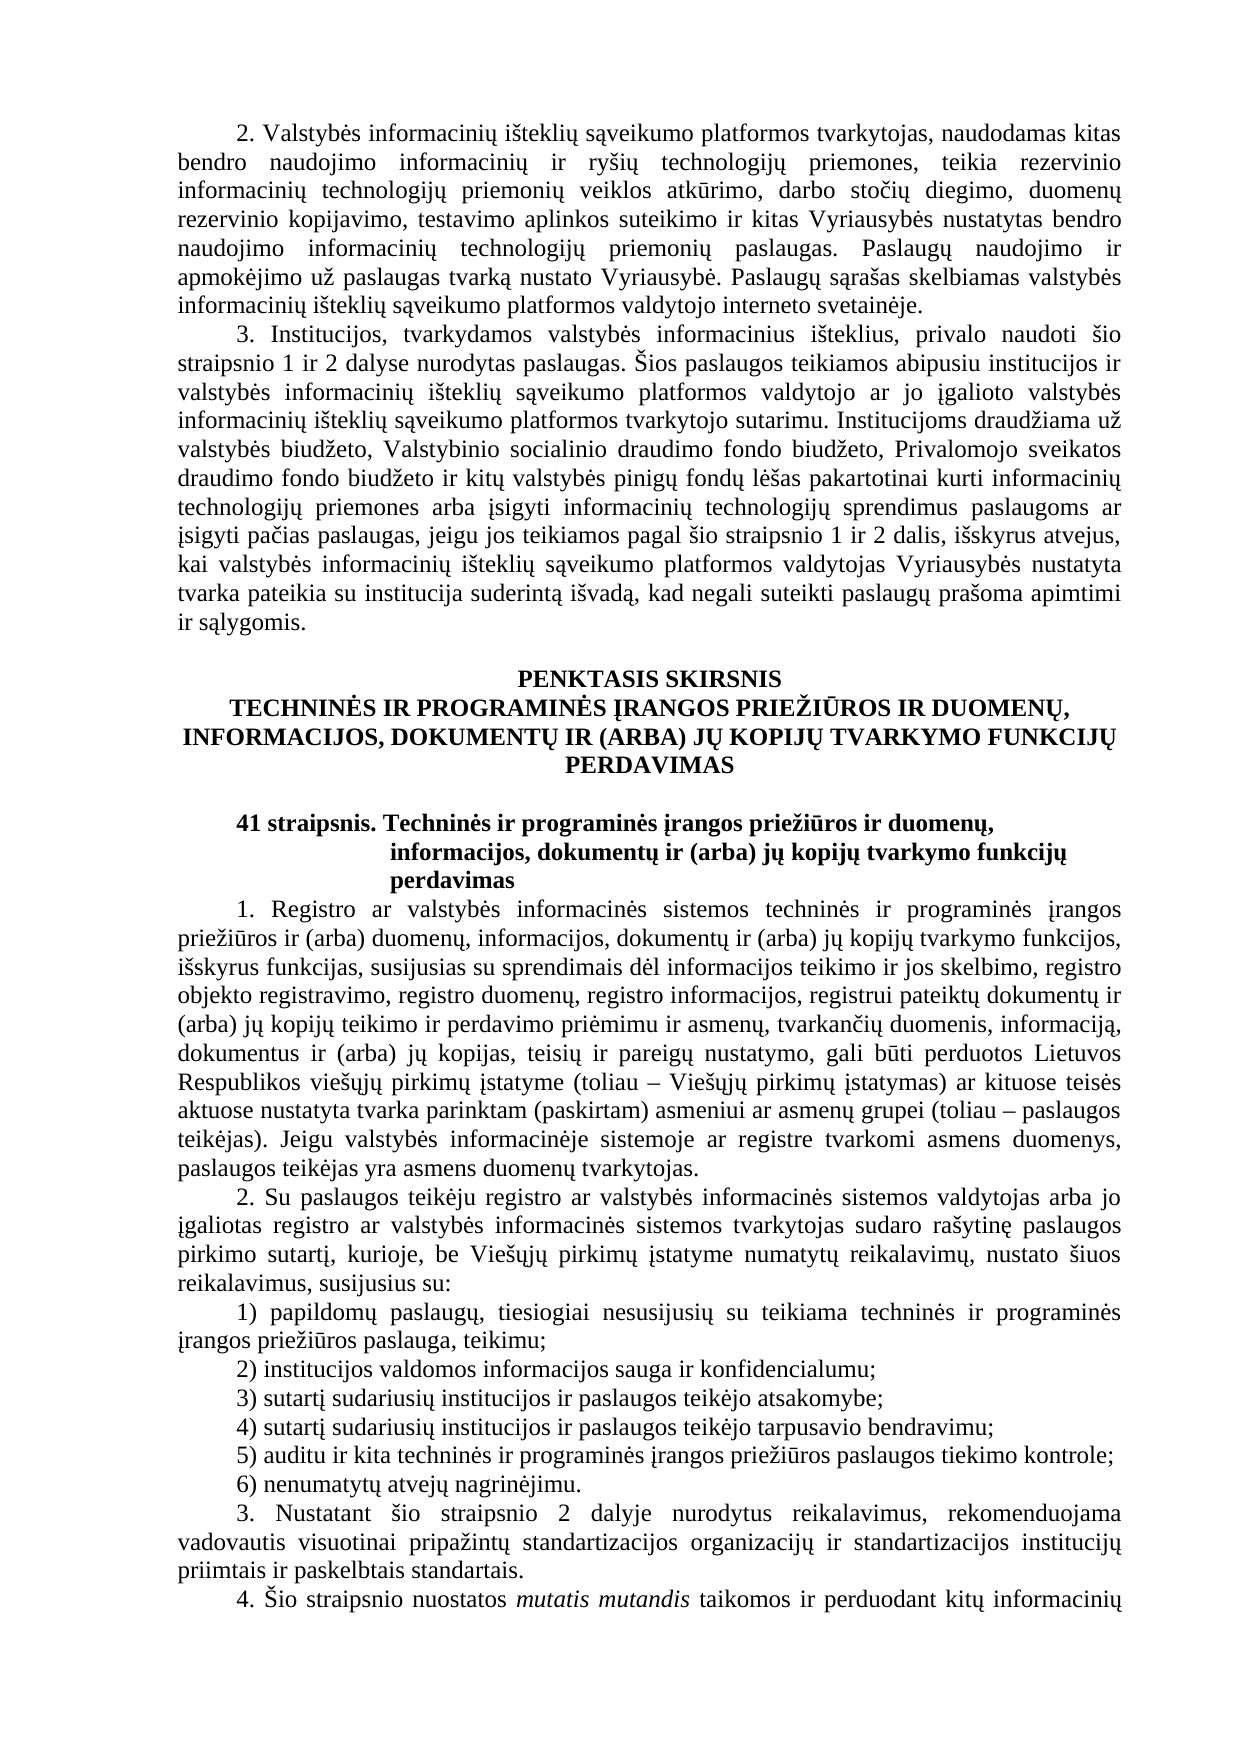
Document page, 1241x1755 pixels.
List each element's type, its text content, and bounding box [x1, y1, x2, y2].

text 4. Šio straipsnio nuostatos mutatis mutandis taikomos ir perduodant kitų informacinių [177, 1584, 1122, 1613]
text 1. Registro ar valstybės informacinės sistemos techninės ir programinės įrangos priežiūros ir (arba) duomenų, informacijos, dokumentų ir (arba) jų kopijų tvarkymo funkcijos, išskyrus funkcijas, susijusias su sprendimais dėl informacijos teikimo ir jos skelbimo, registro objekto registravimo, registro duomenų, registro informacijos, registrui pateiktų dokumentų ir (arba) jų kopijų teikimo ir perdavimo priėmimu ir asmenų, tvarkančių duomenis, informaciją, dokumentus ir (arba) jų kopijas, teisių ir pareigų nustatymo, gali būti perduotos Lietuvos Respublikos viešųjų pirkimų įstatyme (toliau – Viešųjų pirkimų įstatymas) ar kituose teisės aktuose nustatyta tvarka parinktam (paskirtam) asmeniui ar asmenų grupei (toliau – paslaugos teikėjas). Jeigu valstybės informacinėje sistemoje ar registre tvarkomi asmens duomenys, paslaugos teikėjas yra asmens duomenų tvarkytojas. [177, 894, 1122, 1182]
text 3. Institucijos, tvarkydamos valstybės informacinius išteklius, privalo naudoti šio straipsnio 1 ir 2 dalyse nurodytas paslaugas. Šios paslaugos teikiamos abipusiu institucijos ir valstybės informacinių išteklių sąveikumo platformos valdytojo ar jo įgalioto valstybės informacinių išteklių sąveikumo platformos tvarkytojo sutarimu. Institucijoms draudžiama už valstybės biudžeto, Valstybinio socialinio draudimo fondo biudžeto, Privalomojo sveikatos draudimo fondo biudžeto ir kitų valstybės pinigų fondų lėšas pakartotinai kurti informacinių technologijų priemones arba įsigyti informacinių technologijų sprendimus paslaugoms ar įsigyti pačias paslaugas, jeigu jos teikiamos pagal šio straipsnio 1 ir 2 dalis, išskyrus atvejus, kai valstybės informacinių išteklių sąveikumo platformos valdytojas Vyriausybės nustatyta tvarka pateikia su institucija suderintą išvadą, kad negali suteikti paslaugų prašoma apimtimi ir sąlygomis. [177, 319, 1122, 636]
text 3) sutartį sudariusių institucijos ir paslaugos teikėjo atsakomybe; [177, 1383, 1122, 1412]
text 1) papildomų paslaugų, tiesiogiai nesusijusių su teikiama techninės ir programinės įrangos priežiūros paslauga, teikimu; [177, 1297, 1122, 1354]
text 4) sutartį sudariusių institucijos ir paslaugos teikėjo tarpusavio bendravimu; [177, 1412, 1122, 1441]
text 5) auditu ir kita techninės ir programinės įrangos priežiūros paslaugos tiekimo kontrole; [177, 1441, 1122, 1469]
text PENKTASIS SKIRSNIS [177, 664, 1122, 693]
text 6) nenumatytų atvejų nagrinėjimu. [177, 1469, 1122, 1498]
text 3. Nustatant šio straipsnio 2 dalyje nurodytus reikalavimus, rekomenduojama vadovautis visuotinai pripažintų standartizacijos organizacijų ir standartizacijos institucijų priimtais ir paskelbtais standartais. [177, 1498, 1122, 1584]
text 2. Valstybės informacinių išteklių sąveikumo platformos tvarkytojas, naudodamas kitas bendro naudojimo informacinių ir ryšių technologijų priemones, teikia rezervinio informacinių technologijų priemonių veiklos atkūrimo, darbo stočių diegimo, duomenų rezervinio kopijavimo, testavimo aplinkos suteikimo ir kitas Vyriausybės nustatytas bendro naudojimo informacinių technologijų priemonių paslaugas. Paslaugų naudojimo ir apmokėjimo už paslaugas tvarką nustato Vyriausybė. Paslaugų sąrašas skelbiamas valstybės informacinių išteklių sąveikumo platformos valdytojo interneto svetainėje. [177, 118, 1122, 319]
text TECHNINĖS IR PROGRAMINĖS ĮRANGOS PRIEŽIŪROS IR DUOMENŲ, INFORMACIJOS, DOKUMENTŲ IR (ARBA) JŲ KOPIJŲ TVARKYMO FUNKCIJŲ PERDAVIMAS [177, 693, 1122, 779]
text 41 straipsnis. Techninės ir programinės įrangos priežiūros ir duomenų, informacijos, dokumentų ir (arba) jų kopijų tvarkymo funkcijų perdavimas [236, 808, 1122, 894]
text 2) institucijos valdomos informacijos sauga ir konfidencialumu; [177, 1354, 1122, 1383]
text 2. Su paslaugos teikėju registro ar valstybės informacinės sistemos valdytojas arba jo įgaliotas registro ar valstybės informacinės sistemos tvarkytojas sudaro rašytinę paslaugos pirkimo sutartį, kurioje, be Viešųjų pirkimų įstatyme numatytų reikalavimų, nustato šiuos reikalavimus, susijusius su: [177, 1182, 1122, 1297]
